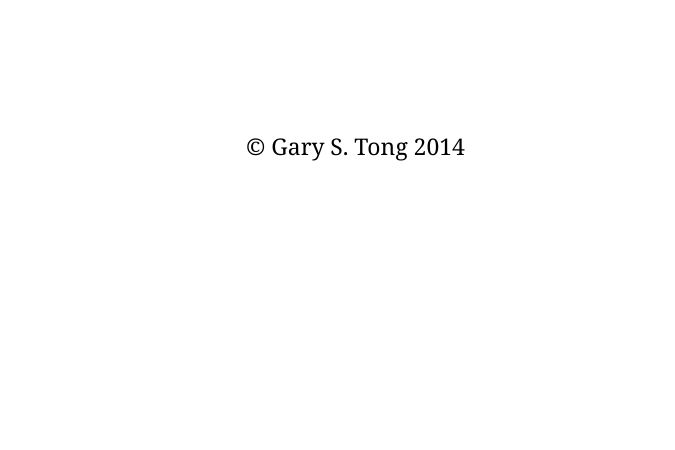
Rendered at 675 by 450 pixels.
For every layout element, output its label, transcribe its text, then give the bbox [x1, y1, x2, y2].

text © Gary S. Tong 2014 [37, 131, 637, 162]
